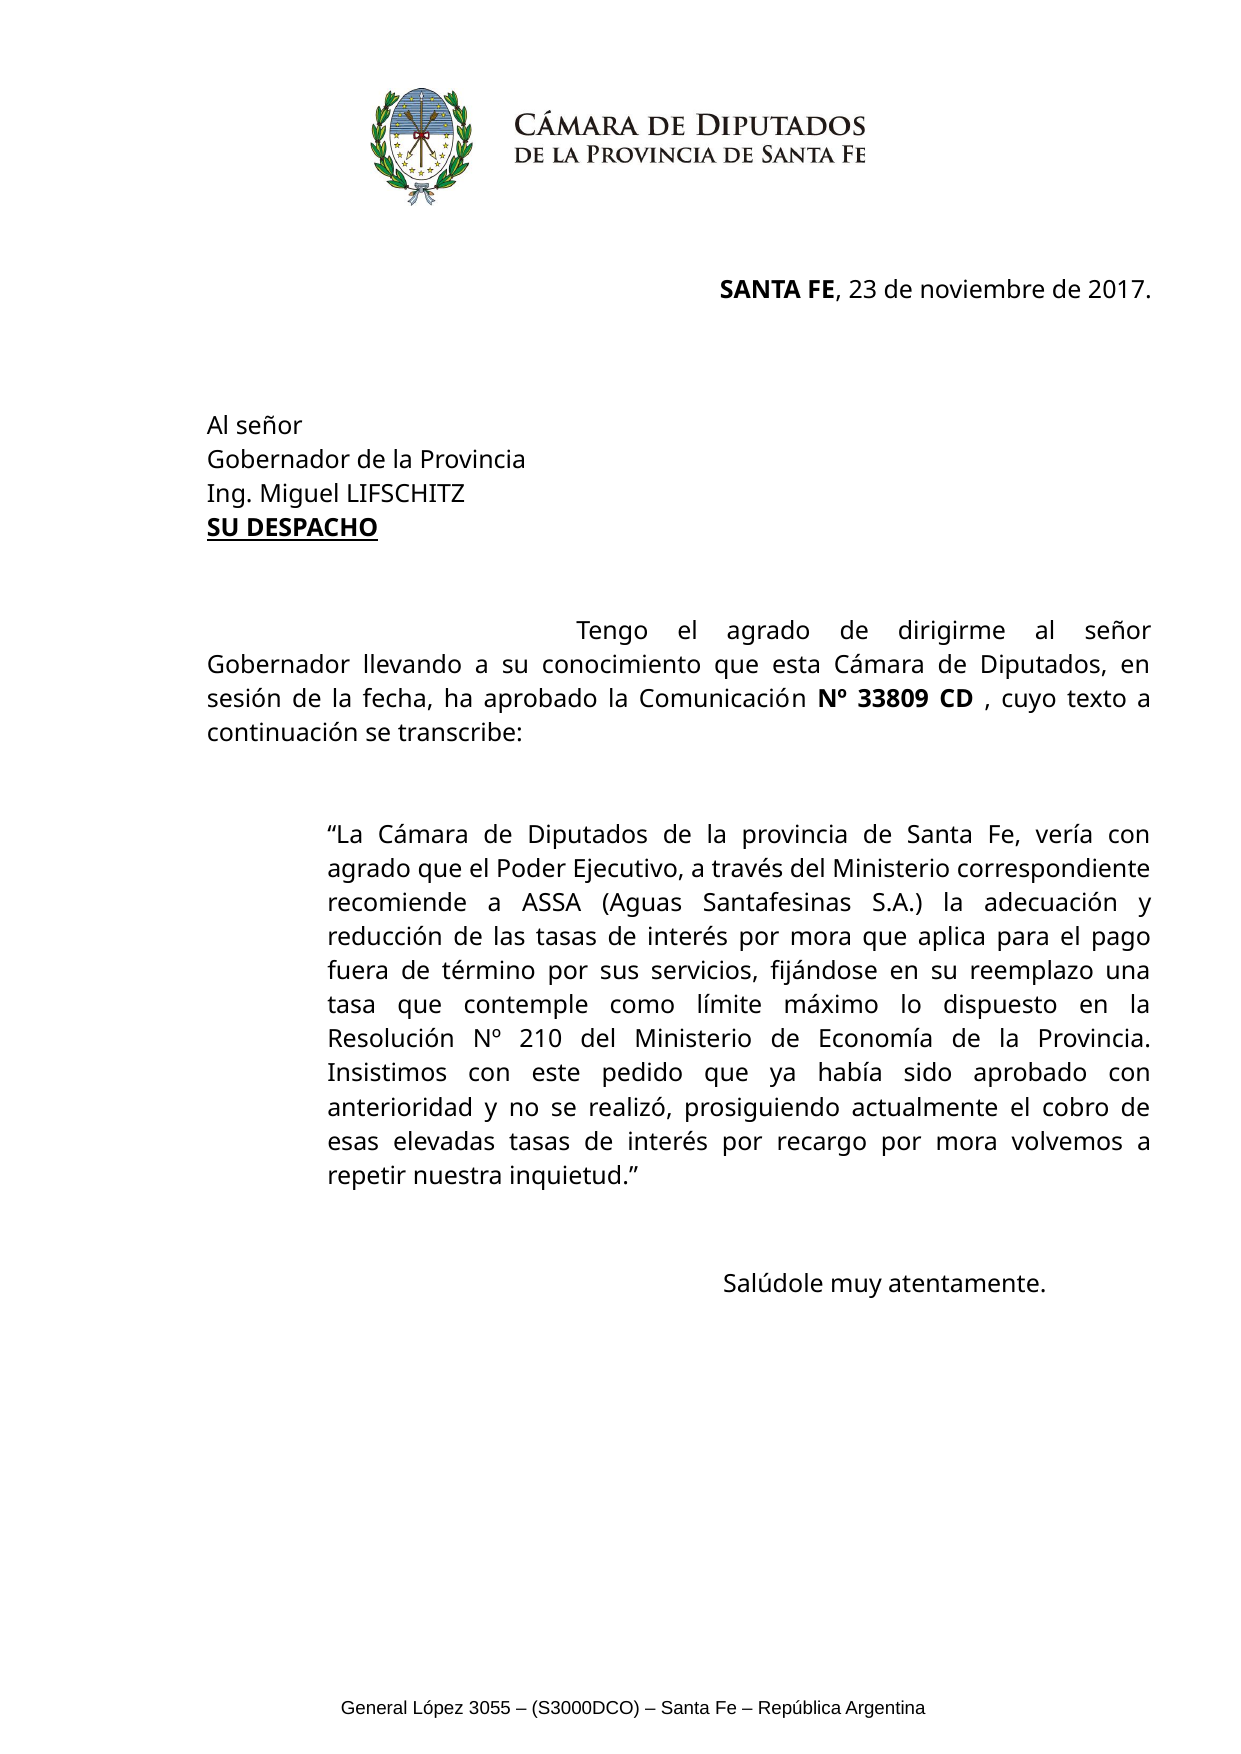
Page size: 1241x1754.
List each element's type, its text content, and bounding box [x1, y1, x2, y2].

text Al señor [207, 408, 1152, 442]
text Salúdole muy atentamente. [649, 1265, 1152, 1299]
text Ing. Miguel LIFSCHITZ [207, 476, 1152, 510]
text Gobernador de la Provincia [207, 442, 1152, 476]
picture [370, 88, 866, 210]
text Tengo el agrado de dirigirme al señor Gobernador llevando a su conocimiento que esta Cámara de Diputados, en sesión de la fecha, ha aprobado la Comunicación Nº 33809 CD , cuyo texto a continuación se transcribe: [207, 612, 1152, 748]
text “La Cámara de Diputados de la provincia de Santa Fe, vería con agrado que el Poder Ejecutivo, a través del Ministerio correspondiente recomiende a ASSA (Aguas Santafesinas S.A.) la adecuación y reducción de las tasas de interés por mora que aplica para el pago fuera de término por sus servicios, fijándose en su reemplazo una tasa que contemple como límite máximo lo dispuesto en la Resolución Nº 210 del Ministerio de Economía de la Provincia. Insistimos con este pedido que ya había sido aprobado con anterioridad y no se realizó, prosiguiendo actualmente el cobro de esas elevadas tasas de interés por recargo por mora volvemos a repetir nuestra inquietud.” [327, 817, 1152, 1191]
text SANTA FE, 23 de noviembre de 2017. [207, 272, 1152, 306]
text SU DESPACHO [207, 510, 1152, 544]
